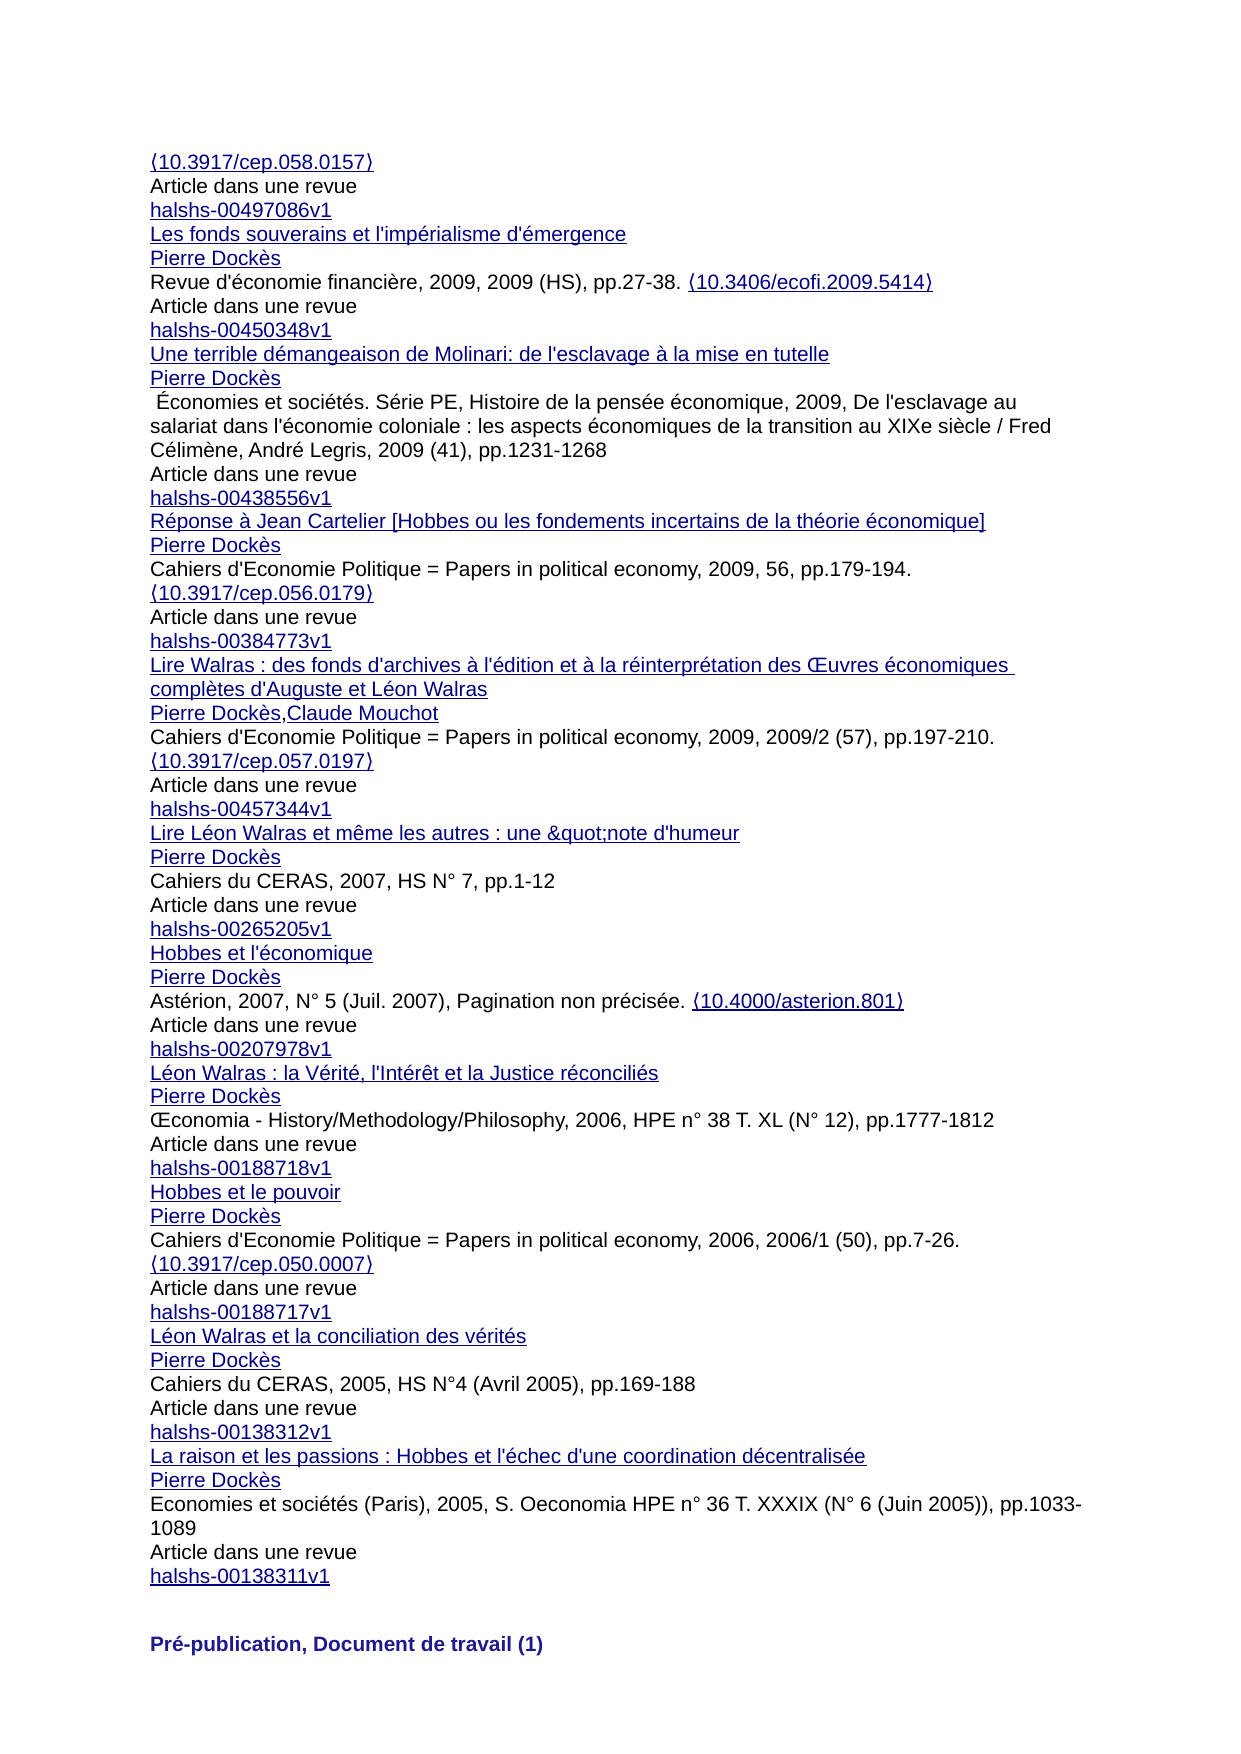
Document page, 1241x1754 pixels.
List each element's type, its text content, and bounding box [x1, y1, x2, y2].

table_cell Une terrible démangeaison de Molinari: de l'esclavage à la mise en tutelle Pierre Dockès Économies et sociétés. Série PE, Histoire de la pensée économique, 2009, De l'esclavage au salariat dans l'économie coloniale : les aspects économiques de la transition au XIXe siècle / Fred Célimène, André Legris, 2009 (41), pp.1231-1268 Article dans une revue halshs-00438556v1 [150, 342, 1090, 509]
table_cell Réponse à Daniel Diatkine [Sans foi ni loi, à propos du livre de Pierre Dockès] Pierre Dockès Cahiers d'Economie Politique = Papers in political economy, 2010, N° 58, pp.157-162. ⟨10.3917/cep.058.0157⟩ Article dans une revue halshs-00497086v1 [150, 150, 1090, 222]
table_cell Hobbes et le pouvoir Pierre Dockès Cahiers d'Economie Politique = Papers in political economy, 2006, 2006/1 (50), pp.7-26. ⟨10.3917/cep.050.0007⟩ Article dans une revue halshs-00188717v1 [150, 1180, 1090, 1324]
table_cell Lire Walras : des fonds d'archives à l'édition et à la réinterprétation des Œuvres économiques complètes d'Auguste et Léon Walras Pierre Dockès,Claude Mouchot Cahiers d'Economie Politique = Papers in political economy, 2009, 2009/2 (57), pp.197-210. ⟨10.3917/cep.057.0197⟩ Article dans une revue halshs-00457344v1 [150, 653, 1090, 821]
table_cell Léon Walras : la Vérité, l'Intérêt et la Justice réconciliés Pierre Dockès Œconomia - History/Methodology/Philosophy, 2006, HPE n° 38 T. XL (N° 12), pp.1777-1812 Article dans une revue halshs-00188718v1 [150, 1060, 1090, 1180]
table_cell La raison et les passions : Hobbes et l'échec d'une coordination décentralisée Pierre Dockès Economies et sociétés (Paris), 2005, S. Oeconomia HPE n° 36 T. XXXIX (N° 6 (Juin 2005)), pp.1033-1089 Article dans une revue halshs-00138311v1 [150, 1444, 1090, 1587]
table_cell Réponse à Jean Cartelier [Hobbes ou les fondements incertains de la théorie économique] Pierre Dockès Cahiers d'Economie Politique = Papers in political economy, 2009, 56, pp.179-194. ⟨10.3917/cep.056.0179⟩ Article dans une revue halshs-00384773v1 [150, 509, 1090, 653]
table_cell Léon Walras et la conciliation des vérités Pierre Dockès Cahiers du CERAS, 2005, HS N°4 (Avril 2005), pp.169-188 Article dans une revue halshs-00138312v1 [150, 1324, 1090, 1444]
table_cell Hobbes et l'économique Pierre Dockès Astérion, 2007, N° 5 (Juil. 2007), Pagination non précisée. ⟨10.4000/asterion.801⟩ Article dans une revue halshs-00207978v1 [150, 941, 1090, 1060]
table_cell Les fonds souverains et l'impérialisme d'émergence Pierre Dockès Revue d'économie financière, 2009, 2009 (HS), pp.27-38. ⟨10.3406/ecofi.2009.5414⟩ Article dans une revue halshs-00450348v1 [150, 222, 1090, 342]
table_cell Lire Léon Walras et même les autres : une &quot;note d'humeur Pierre Dockès Cahiers du CERAS, 2007, HS N° 7, pp.1-12 Article dans une revue halshs-00265205v1 [150, 821, 1090, 941]
subtitle Pré-publication, Document de travail (1) [150, 1632, 1090, 1656]
